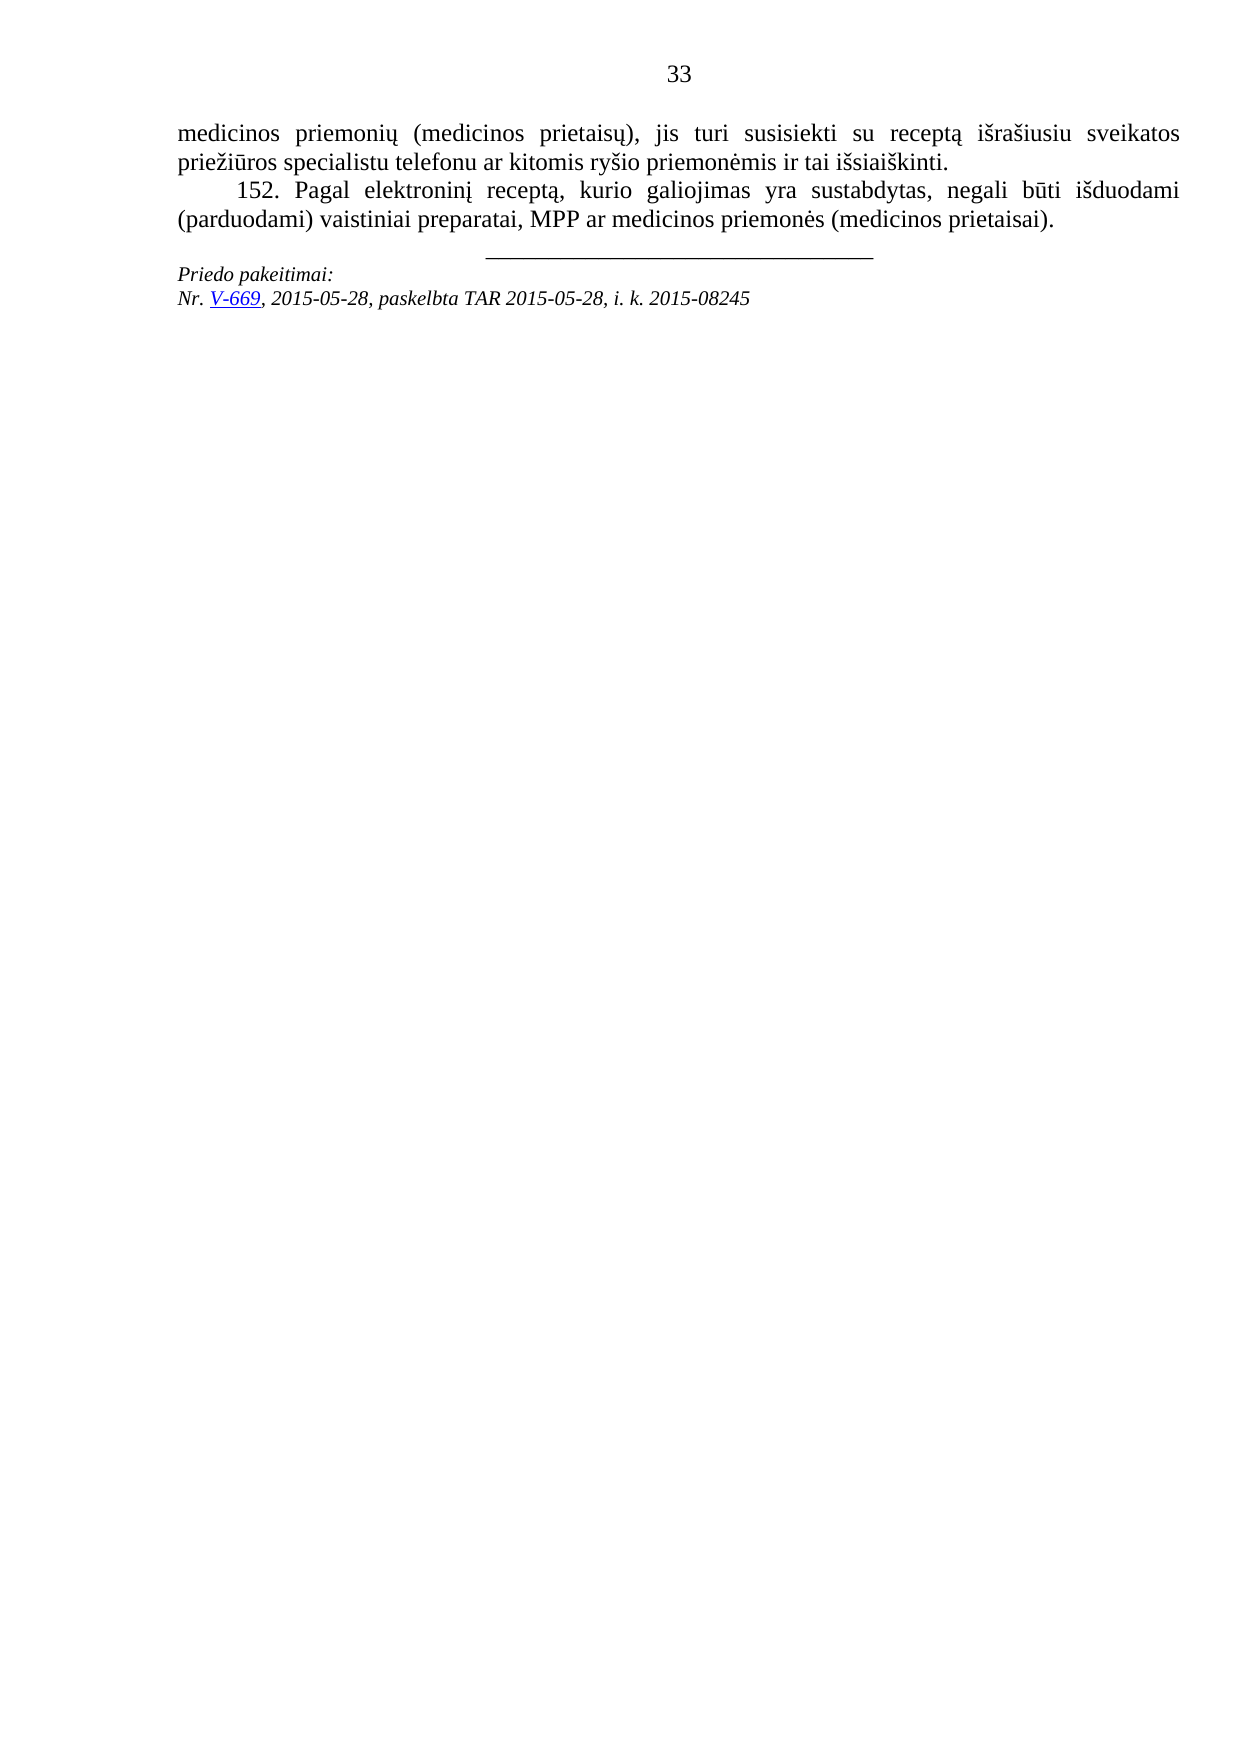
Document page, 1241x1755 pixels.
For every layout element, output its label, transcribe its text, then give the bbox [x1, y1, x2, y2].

text medicinos priemonių (medicinos prietaisų), jis turi susisiekti su receptą išrašiusiu sveikatos priežiūros specialistu telefonu ar kitomis ryšio priemonėmis ir tai išsiaiškinti. [177, 118, 1181, 176]
text Priedo pakeitimai: [177, 262, 1181, 286]
text 152. Pagal elektroninį receptą, kurio galiojimas yra sustabdytas, negali būti išduodami (parduodami) vaistiniai preparatai, MPP ar medicinos priemonės (medicinos prietaisai). [177, 176, 1181, 233]
text Nr. V-669, 2015-05-28, paskelbta TAR 2015-05-28, i. k. 2015-08245 [177, 286, 1181, 310]
text _______________________________ [177, 233, 1181, 262]
